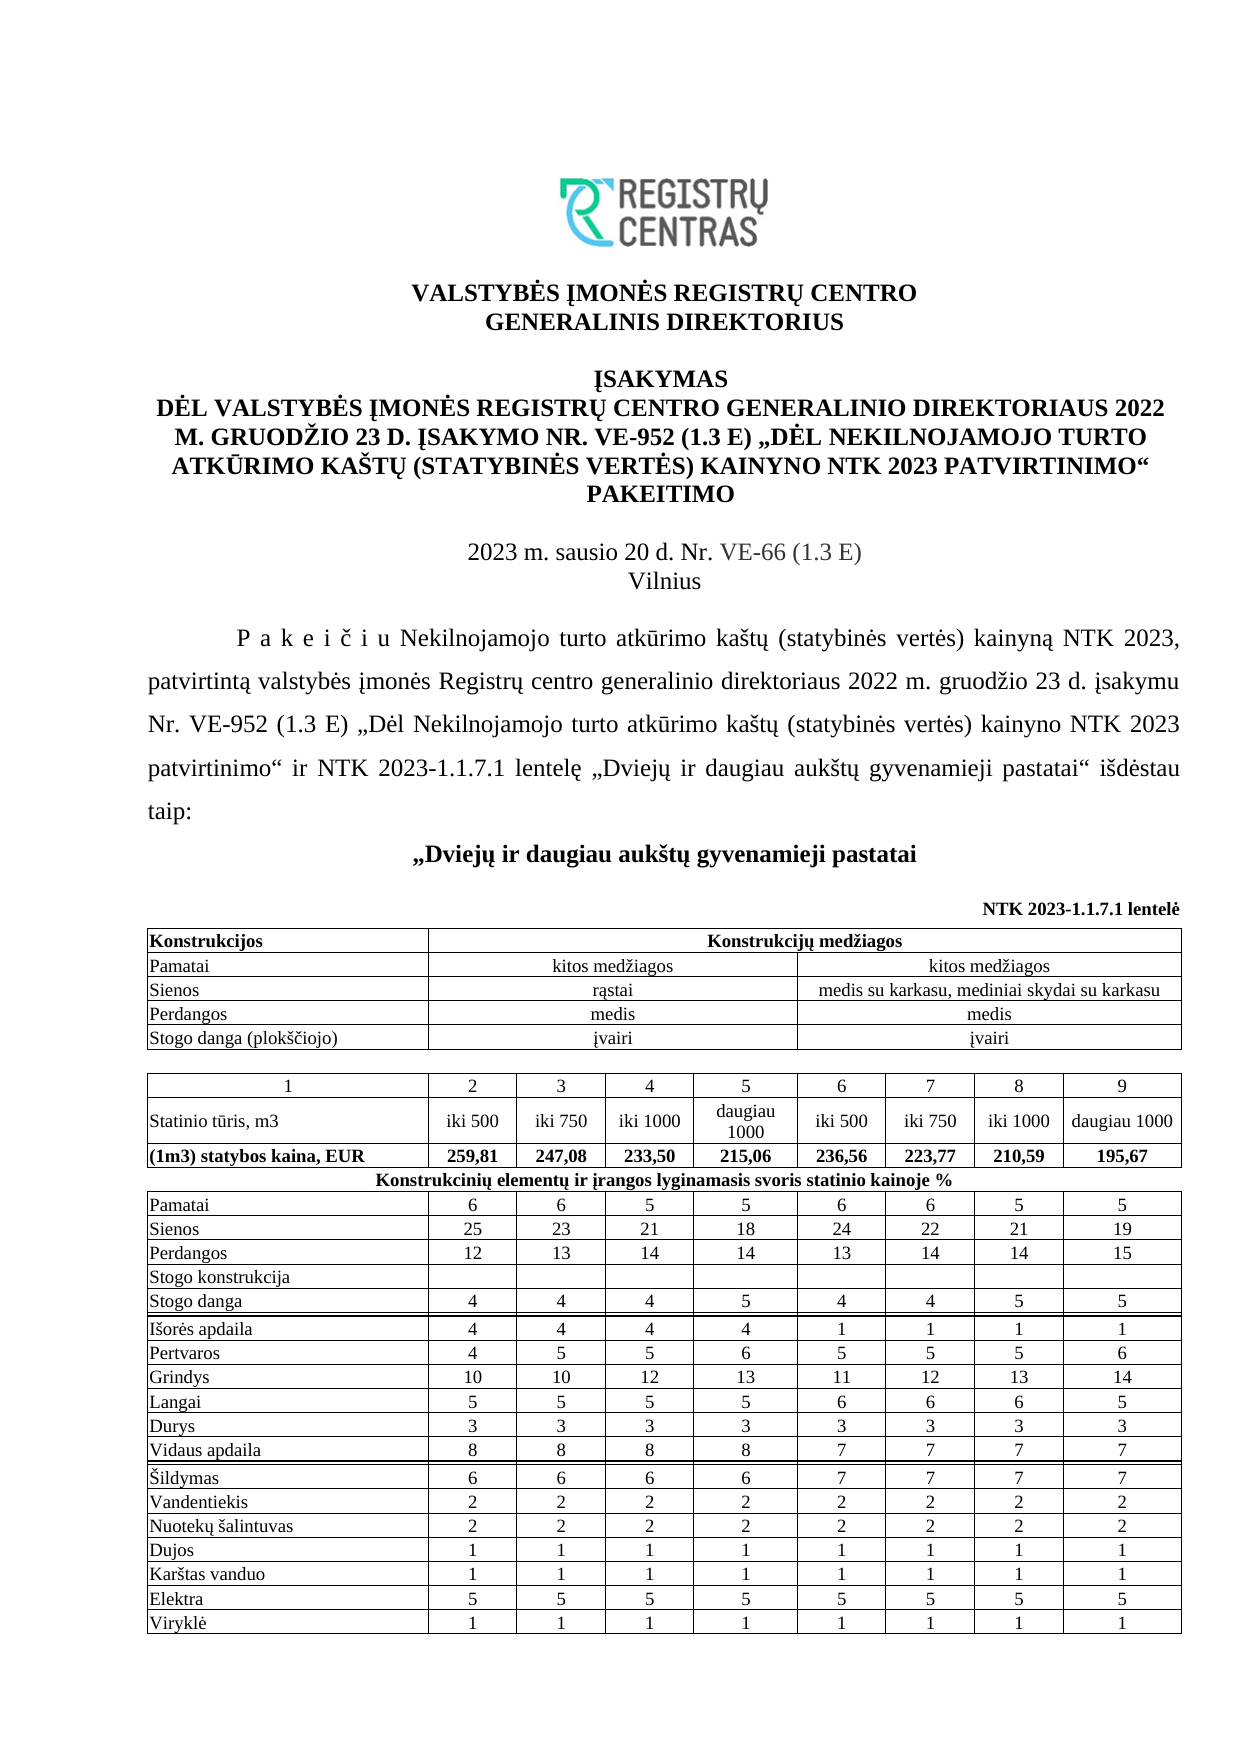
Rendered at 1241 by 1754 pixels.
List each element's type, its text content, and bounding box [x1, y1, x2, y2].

table_cell Perdangos [148, 1240, 428, 1263]
table_cell 5 [975, 1586, 1063, 1609]
table_cell 14 [886, 1240, 974, 1263]
table_cell 13 [517, 1240, 605, 1263]
table_cell Karštas vanduo [148, 1562, 428, 1585]
table_cell 8 [606, 1437, 693, 1460]
table_cell 14 [1064, 1365, 1181, 1388]
text „Dviejų ir daugiau aukštų gyvenamieji pastatai [148, 839, 1181, 868]
table_cell 1 [606, 1538, 693, 1561]
table_cell 2 [886, 1514, 974, 1537]
table_cell 5 [429, 1586, 516, 1609]
table_cell 7 [798, 1437, 885, 1460]
table_cell [148, 1050, 428, 1073]
table_cell 21 [975, 1216, 1063, 1239]
table_cell 3 [517, 1074, 605, 1097]
table_cell 14 [975, 1240, 1063, 1263]
text Vilnius [148, 566, 1181, 594]
table_cell 7 [886, 1465, 974, 1488]
table_cell 3 [975, 1413, 1063, 1436]
table_cell 5 [1064, 1586, 1181, 1609]
table_cell 1 [606, 1562, 693, 1585]
table_cell 4 [606, 1289, 693, 1312]
table_cell 195,67 [1064, 1144, 1181, 1167]
table_cell 1 [429, 1538, 516, 1561]
table_cell 5 [694, 1586, 797, 1609]
table_cell 11 [798, 1365, 885, 1388]
table_cell medis su karkasu, mediniai skydai su karkasu [798, 977, 1181, 1000]
table_cell Vandentiekis [148, 1489, 428, 1512]
table_cell [694, 1265, 797, 1288]
table_cell [554, 1050, 667, 1073]
table_cell 4 [798, 1289, 885, 1312]
table_cell [798, 1265, 885, 1288]
table_cell 19 [1064, 1216, 1181, 1239]
table_cell 4 [694, 1317, 797, 1339]
table_cell 4 [886, 1289, 974, 1312]
table_cell [488, 1050, 548, 1073]
table_cell 14 [606, 1240, 693, 1263]
table_cell 10 [517, 1365, 605, 1388]
table_cell 6 [517, 1465, 605, 1488]
table_cell 22 [886, 1216, 974, 1239]
table_cell [549, 1050, 554, 1073]
table_cell iki 750 [517, 1098, 605, 1143]
table_cell 5 [606, 1389, 693, 1412]
table_cell 4 [606, 1317, 693, 1339]
text DĖL VALSTYBĖS ĮMONĖS REGISTRŲ CENTRO GENERALINIO DIREKTORIAUS 2022 M. GRUODŽIO 23 D. ĮSAKYMO NR. VE-952 (1.3 E) „DĖL NEKILNOJAMOJO TURTO ATKŪRIMO KAŠTŲ (STATYBINĖS VERTĖS) KAINYNO NTK 2023 PATVIRTINIMO“ PAKEITIMO [140, 393, 1181, 508]
table_cell 4 [517, 1289, 605, 1312]
table_cell 1 [798, 1562, 885, 1585]
table_cell 1 [975, 1562, 1063, 1585]
table_cell 2 [429, 1514, 516, 1537]
table_cell 23 [517, 1216, 605, 1239]
table_cell [748, 1050, 753, 1073]
text GENERALINIS DIREKTORIUS [148, 307, 1181, 336]
table_cell 12 [429, 1240, 516, 1263]
table_cell 1 [694, 1610, 797, 1633]
table_cell 4 [429, 1289, 516, 1312]
table_cell 7 [886, 1074, 974, 1097]
table_cell 259,81 [429, 1144, 516, 1167]
table_cell 2 [606, 1489, 693, 1512]
table_cell 7 [1064, 1465, 1181, 1488]
table_cell 6 [798, 1074, 885, 1097]
table_cell 1 [886, 1538, 974, 1561]
table_cell 5 [1064, 1289, 1181, 1312]
table_cell 6 [798, 1192, 885, 1215]
text VALSTYBĖS ĮMONĖS REGISTRŲ CENTRO [148, 278, 1181, 307]
table_cell 1 [1064, 1538, 1181, 1561]
table_cell [886, 1265, 974, 1288]
table_cell Sienos [148, 1216, 428, 1239]
table_cell 18 [694, 1216, 797, 1239]
table_cell 8 [975, 1074, 1063, 1097]
table_cell 7 [886, 1437, 974, 1460]
table_cell Elektra [148, 1586, 428, 1609]
table_cell 3 [517, 1413, 605, 1436]
table_cell Šildymas [148, 1465, 428, 1488]
table_cell 4 [429, 1317, 516, 1339]
table_cell 5 [975, 1289, 1063, 1312]
table_cell 5 [798, 1586, 885, 1609]
table_cell 6 [694, 1465, 797, 1488]
table_cell iki 1000 [975, 1098, 1063, 1143]
table_cell 8 [517, 1437, 605, 1460]
table_cell Konstrukcinių elementų ir įrangos lyginamasis svoris statinio kainoje % [148, 1168, 1181, 1191]
table_cell Grindys [148, 1365, 428, 1388]
table_cell 5 [694, 1289, 797, 1312]
table_cell 14 [694, 1240, 797, 1263]
table_cell 6 [517, 1192, 605, 1215]
text 2023 m. sausio 20 d. Nr. VE-66 (1.3 E) [148, 537, 1181, 566]
table_cell 3 [694, 1413, 797, 1436]
table_cell 10 [429, 1365, 516, 1388]
table_cell 6 [886, 1192, 974, 1215]
table_cell 2 [975, 1514, 1063, 1537]
table_cell 7 [975, 1465, 1063, 1488]
table_cell 1 [517, 1562, 605, 1585]
table_cell 24 [798, 1216, 885, 1239]
table_cell [753, 1050, 1181, 1073]
table_cell [672, 1050, 748, 1073]
table_cell 2 [798, 1514, 885, 1537]
table_cell [667, 1050, 672, 1073]
table_cell 247,08 [517, 1144, 605, 1167]
table_cell 1 [1064, 1317, 1181, 1339]
table_cell 5 [517, 1389, 605, 1412]
table_cell 5 [606, 1341, 693, 1364]
table_cell iki 1000 [606, 1098, 693, 1143]
table_cell 2 [517, 1489, 605, 1512]
table_cell Pertvaros [148, 1341, 428, 1364]
table_cell Stogo danga [148, 1289, 428, 1312]
table_cell 236,56 [798, 1144, 885, 1167]
table_cell 1 [886, 1610, 974, 1633]
table_cell [428, 1050, 487, 1073]
table_cell 7 [975, 1437, 1063, 1460]
table_cell 1 [1064, 1562, 1181, 1585]
table_cell 7 [798, 1465, 885, 1488]
table_cell iki 500 [798, 1098, 885, 1143]
text ĮSAKYMAS [140, 364, 1181, 393]
table_cell 25 [429, 1216, 516, 1239]
table_cell 2 [429, 1074, 516, 1097]
table_cell 8 [694, 1437, 797, 1460]
table_cell 6 [429, 1192, 516, 1215]
table_cell [606, 1265, 693, 1288]
table_cell 6 [429, 1465, 516, 1488]
table_cell 7 [1064, 1437, 1181, 1460]
table_cell 6 [975, 1389, 1063, 1412]
table_cell 8 [429, 1437, 516, 1460]
text P a k e i č i u Nekilnojamojo turto atkūrimo kaštų (statybinės vertės) kainyną NTK 2023, patvirtintą valstybės įmonės Registrų centro generalinio direktoriaus 2022 m. gruodžio 23 d. įsakymu Nr. VE-952 (1.3 E) „Dėl Nekilnojamojo turto atkūrimo kaštų (statybinės vertės) kainyno NTK 2023 patvirtinimo“ ir NTK 2023-1.1.7.1 lentelę „Dviejų ir daugiau aukštų gyvenamieji pastatai“ išdėstau taip: [148, 623, 1181, 824]
table_cell 2 [798, 1489, 885, 1512]
table_cell 2 [1064, 1489, 1181, 1512]
table_cell 1 [429, 1562, 516, 1585]
table_cell 5 [429, 1389, 516, 1412]
table_cell 3 [1064, 1413, 1181, 1436]
table_cell daugiau 1000 [1064, 1098, 1181, 1143]
table_cell iki 500 [429, 1098, 516, 1143]
table_cell 4 [517, 1317, 605, 1339]
table_cell Pamatai [148, 1192, 428, 1215]
table_cell 1 [148, 1074, 428, 1097]
table_cell 15 [1064, 1240, 1181, 1263]
table_cell 5 [517, 1586, 605, 1609]
table_cell 2 [517, 1514, 605, 1537]
table_cell Stogo konstrukcija [148, 1265, 428, 1288]
table_cell 5 [694, 1192, 797, 1215]
table_cell 3 [798, 1413, 885, 1436]
table_cell Konstrukcijos [148, 929, 428, 952]
table_cell 233,50 [606, 1144, 693, 1167]
table_cell 3 [886, 1413, 974, 1436]
table_cell [429, 1265, 516, 1288]
table_cell rąstai [429, 977, 797, 1000]
table_cell [975, 1265, 1063, 1288]
table_cell 3 [429, 1413, 516, 1436]
table_cell 1 [798, 1317, 885, 1339]
table_cell 4 [606, 1074, 693, 1097]
table_cell 13 [798, 1240, 885, 1263]
table_cell 1 [694, 1562, 797, 1585]
table_cell 5 [886, 1341, 974, 1364]
table_cell Perdangos [148, 1001, 428, 1024]
table_cell Durys [148, 1413, 428, 1436]
table_cell Išorės apdaila [148, 1317, 428, 1339]
table_cell Statinio tūris, m3 [148, 1098, 428, 1143]
table_cell 1 [886, 1562, 974, 1585]
table_cell 1 [886, 1317, 974, 1339]
table_cell 1 [798, 1610, 885, 1633]
table_cell 2 [694, 1489, 797, 1512]
table_cell 5 [1064, 1192, 1181, 1215]
table_cell Viryklė [148, 1610, 428, 1633]
table_cell kitos medžiagos [798, 953, 1181, 976]
table_cell 12 [886, 1365, 974, 1388]
table_cell kitos medžiagos [429, 953, 797, 976]
table_cell 1 [517, 1610, 605, 1633]
table_cell 1 [517, 1538, 605, 1561]
table_cell 2 [606, 1514, 693, 1537]
table_cell Konstrukcijų medžiagos [429, 929, 1181, 952]
table_cell 1 [975, 1317, 1063, 1339]
table_cell įvairi [429, 1025, 797, 1048]
table_cell 13 [694, 1365, 797, 1388]
table_cell 5 [1064, 1389, 1181, 1412]
table_cell 5 [694, 1074, 797, 1097]
table_cell 2 [694, 1514, 797, 1537]
table_cell 223,77 [886, 1144, 974, 1167]
table_cell Pamatai [148, 953, 428, 976]
table_cell 6 [1064, 1341, 1181, 1364]
table_cell iki 750 [886, 1098, 974, 1143]
table_cell 1 [1064, 1610, 1181, 1633]
table_cell 1 [798, 1538, 885, 1561]
table_cell 1 [694, 1538, 797, 1561]
table_cell 3 [606, 1413, 693, 1436]
table_cell Vidaus apdaila [148, 1437, 428, 1460]
table_cell 4 [429, 1341, 516, 1364]
table_cell 5 [975, 1192, 1063, 1215]
table_cell 6 [886, 1389, 974, 1412]
table_cell 1 [429, 1610, 516, 1633]
table_cell 5 [975, 1341, 1063, 1364]
table_cell [517, 1265, 605, 1288]
table_cell 2 [429, 1489, 516, 1512]
table_cell Dujos [148, 1538, 428, 1561]
table_cell medis [798, 1001, 1181, 1024]
table_cell 5 [694, 1389, 797, 1412]
table_cell 5 [517, 1341, 605, 1364]
table_cell 1 [975, 1610, 1063, 1633]
table_cell 21 [606, 1216, 693, 1239]
table_cell Stogo danga (plokščiojo) [148, 1025, 428, 1048]
table_cell Sienos [148, 977, 428, 1000]
table_cell 5 [886, 1586, 974, 1609]
table_cell daugiau 1000 [694, 1098, 797, 1143]
table_cell 6 [798, 1389, 885, 1412]
table_cell 2 [886, 1489, 974, 1512]
table_cell 2 [975, 1489, 1063, 1512]
table_cell Langai [148, 1389, 428, 1412]
table_cell 13 [975, 1365, 1063, 1388]
table_cell [1064, 1265, 1181, 1288]
table_cell įvairi [798, 1025, 1181, 1048]
table_cell (1m3) statybos kaina, EUR [148, 1144, 428, 1167]
table_cell 9 [1064, 1074, 1181, 1097]
table_cell 1 [606, 1610, 693, 1633]
table_cell Nuotekų šalintuvas [148, 1514, 428, 1537]
table_cell medis [429, 1001, 797, 1024]
table_header NTK 2023-1.1.7.1 lentelė [148, 896, 1181, 928]
table_cell 215,06 [694, 1144, 797, 1167]
table_cell 2 [1064, 1514, 1181, 1537]
table_cell 5 [798, 1341, 885, 1364]
table_cell 6 [606, 1465, 693, 1488]
table_cell 5 [606, 1192, 693, 1215]
table_cell 6 [694, 1341, 797, 1364]
table_cell 1 [975, 1538, 1063, 1561]
table_cell 5 [606, 1586, 693, 1609]
table_cell 210,59 [975, 1144, 1063, 1167]
table_cell 12 [606, 1365, 693, 1388]
